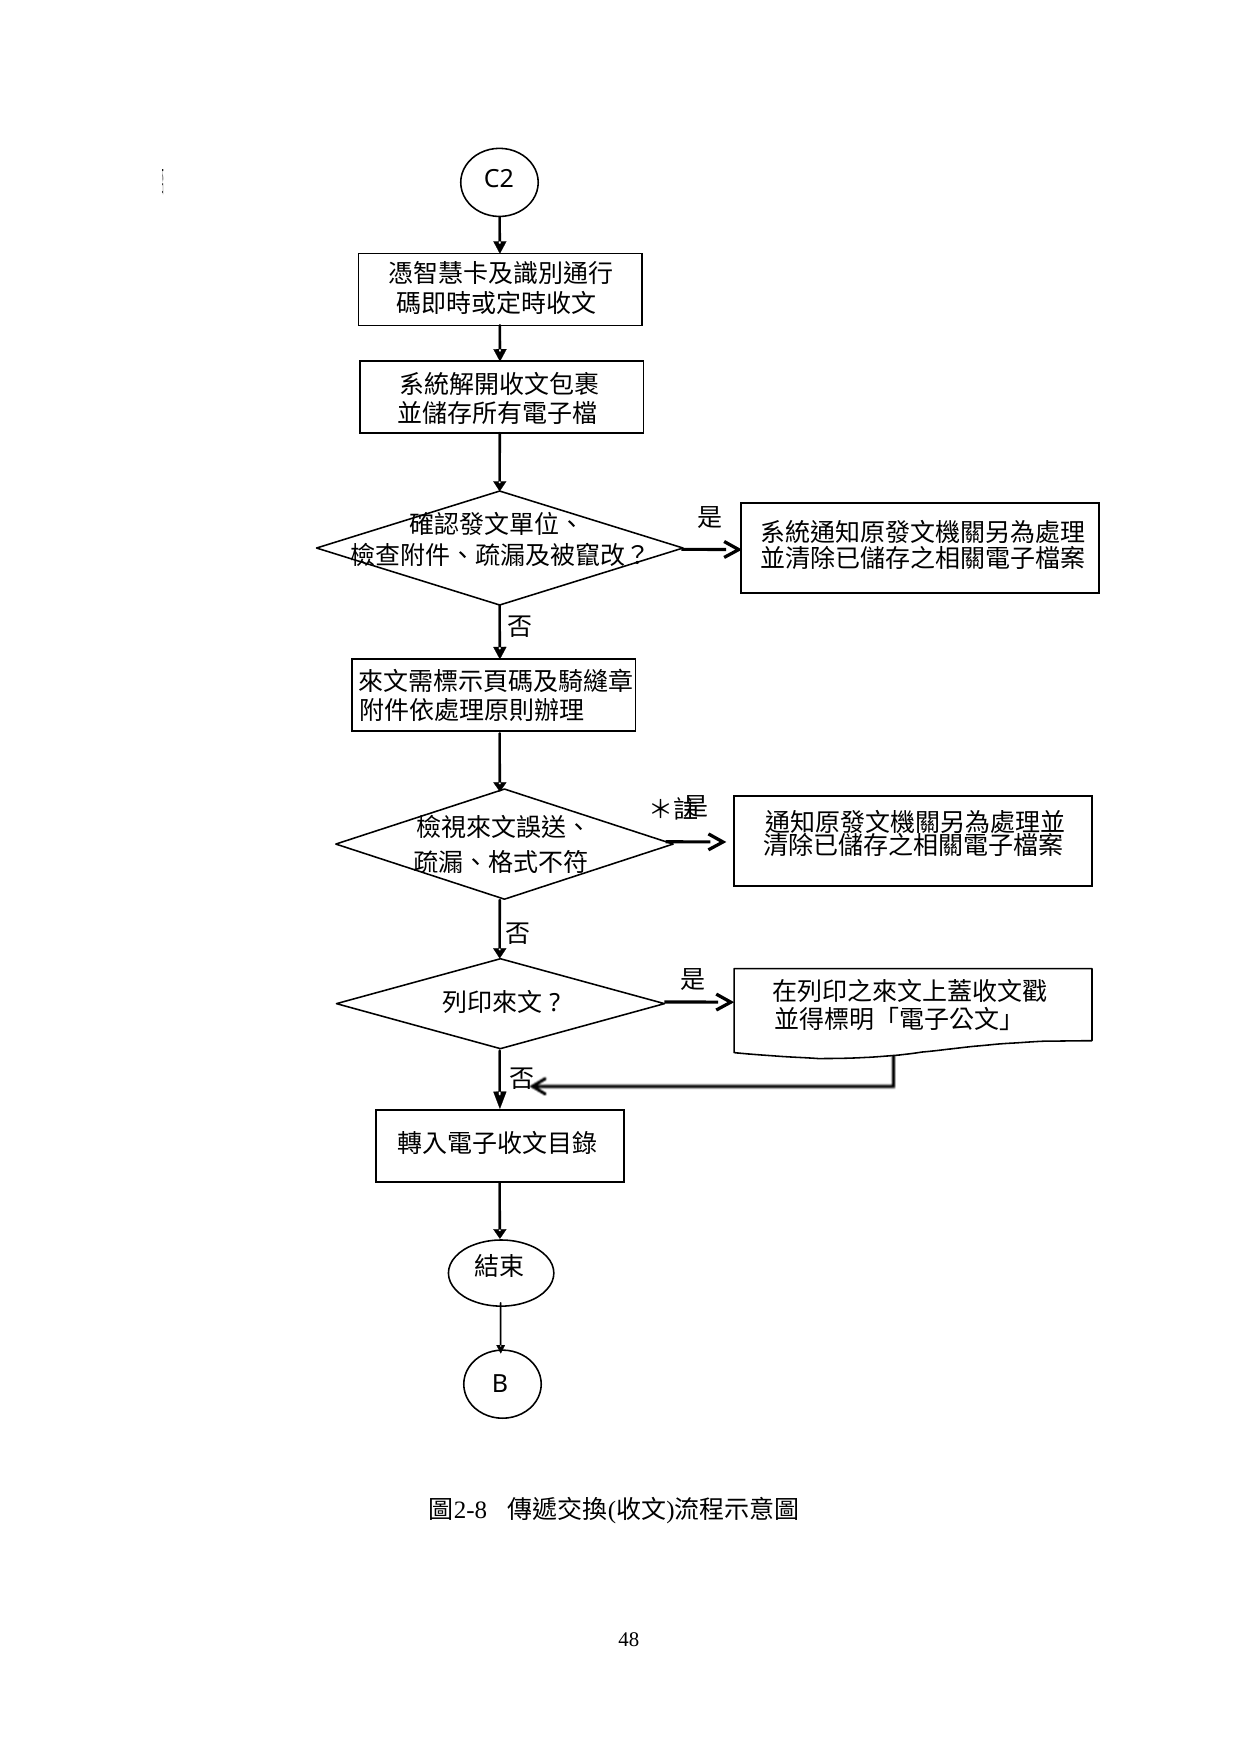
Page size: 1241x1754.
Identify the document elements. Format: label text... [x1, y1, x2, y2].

list 傳遞交換(收文)流程示意圖 [162, 1477, 1094, 1529]
picture [524, 1055, 897, 1100]
